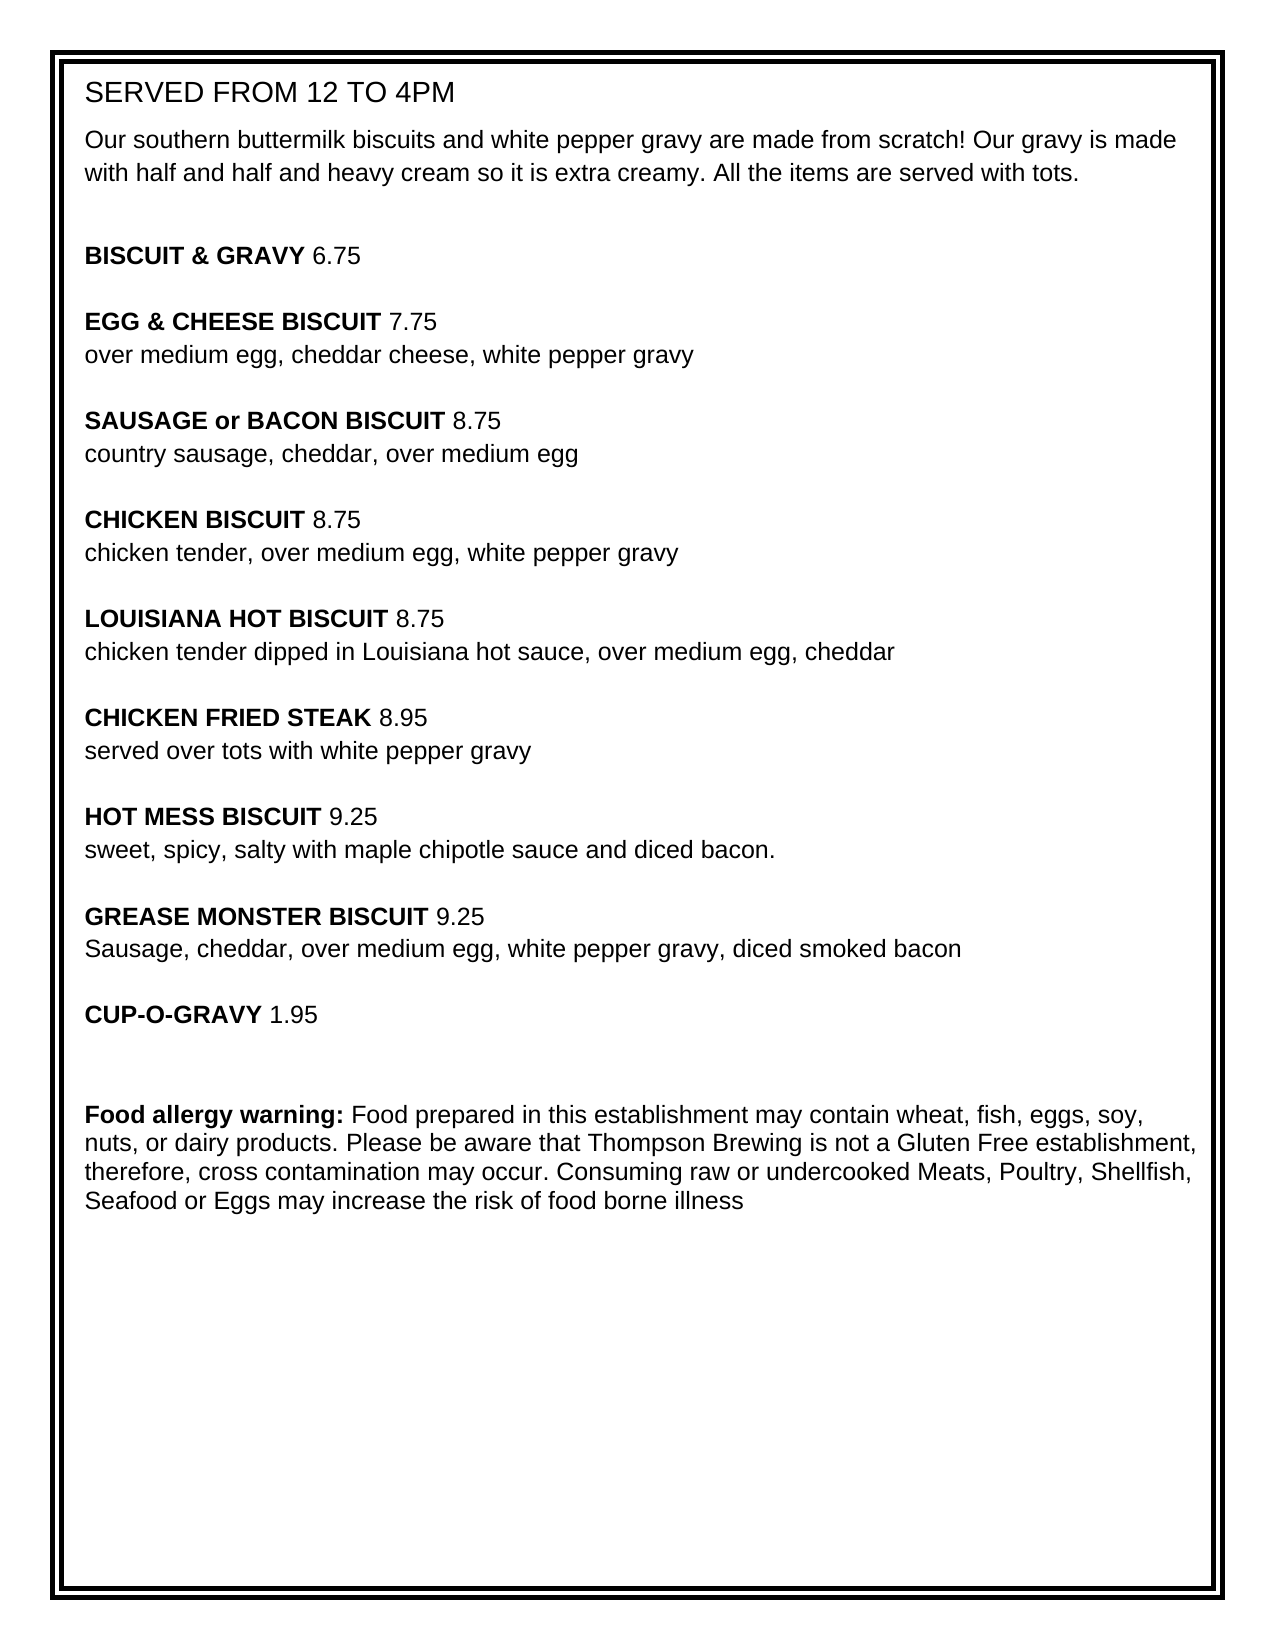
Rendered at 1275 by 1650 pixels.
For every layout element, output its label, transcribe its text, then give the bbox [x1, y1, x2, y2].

text SERVED FROM 12 TO 4PM [84, 75, 1200, 108]
text Food allergy warning: Food prepared in this establishment may contain wheat, fish, eggs, soy, nuts, or dairy products. Please be aware that Thompson Brewing is not a Gluten Free establishment, therefore, cross contamination may occur. Consuming raw or undercooked Meats, Poultry, Shellfish, Seafood or Eggs may increase the risk of food borne illness [84, 1099, 1200, 1214]
text SAUSAGE or BACON BISCUIT 8.75 [84, 406, 1200, 435]
text CHICKEN BISCUIT 8.75 [84, 505, 1200, 534]
text CUP-O-GRAVY 1.95 [84, 1001, 1211, 1029]
text country sausage, cheddar, over medium egg [84, 439, 1200, 468]
text over medium egg, cheddar cheese, white pepper gravy [84, 340, 1200, 369]
text BISCUIT & GRAVY 6.75 [84, 241, 1211, 270]
text HOT MESS BISCUIT 9.25 [84, 802, 1200, 831]
text sweet, spicy, salty with maple chipotle sauce and diced bacon. [84, 835, 1200, 864]
text GREASE MONSTER BISCUIT 9.25 [84, 901, 1200, 930]
text Sausage, cheddar, over medium egg, white pepper gravy, diced smoked bacon [84, 934, 1200, 963]
text LOUISIANA HOT BISCUIT 8.75 [84, 604, 1200, 633]
text chicken tender dipped in Louisiana hot sauce, over medium egg, cheddar [84, 637, 1200, 666]
text chicken tender, over medium egg, white pepper gravy [84, 538, 1200, 567]
text Our southern buttermilk biscuits and white pepper gravy are made from scratch! Our gravy is made with half and half and heavy cream so it is extra creamy. All the items are served with tots. [84, 125, 1200, 187]
text served over tots with white pepper gravy [84, 736, 1200, 765]
text CHICKEN FRIED STEAK 8.95 [84, 703, 1200, 732]
text EGG & CHEESE BISCUIT 7.75 [84, 307, 1200, 336]
